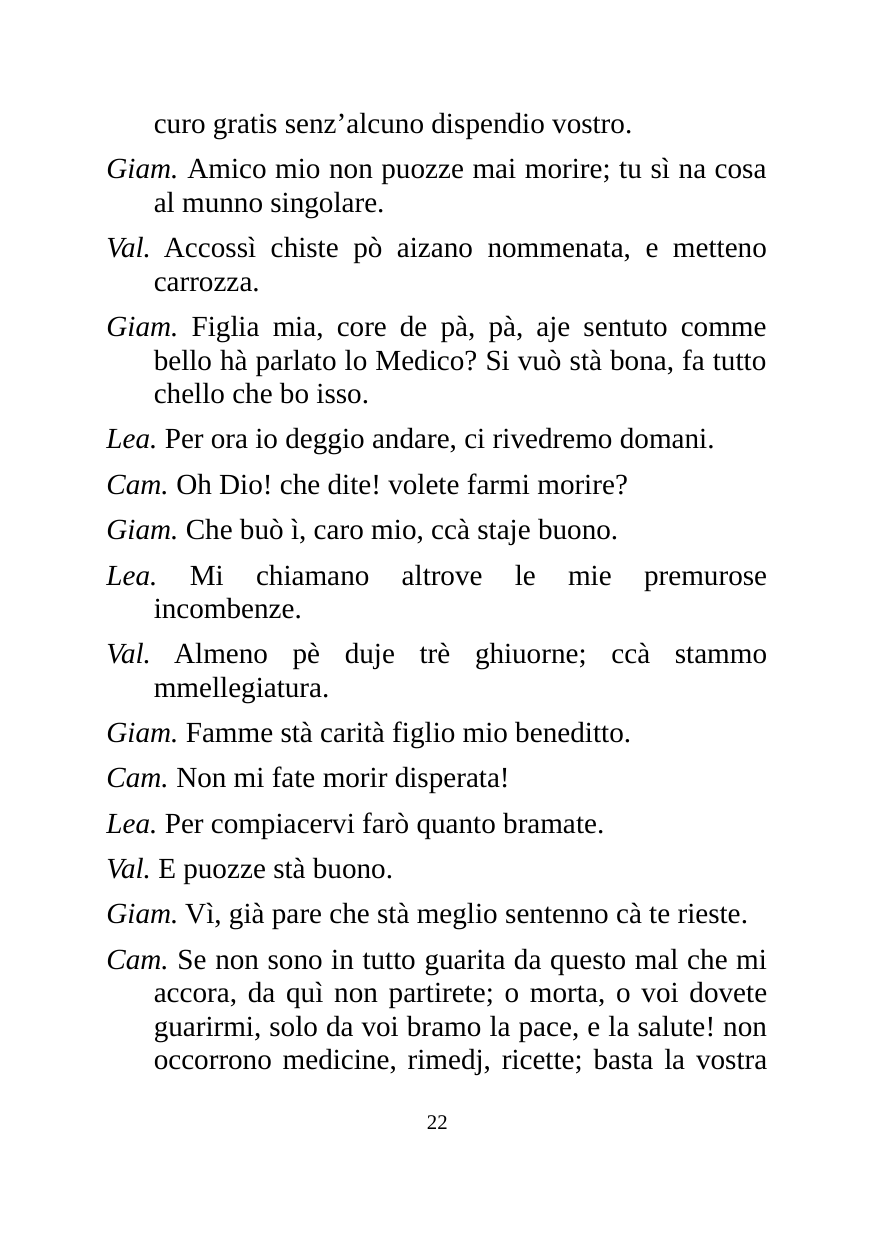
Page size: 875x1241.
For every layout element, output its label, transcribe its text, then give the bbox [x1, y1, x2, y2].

text Lea. Mi chiamano altrove le mie premurose incombenze. [106, 558, 768, 625]
text Giam. Famme stà carità figlio mio beneditto. [106, 715, 768, 749]
text Giam. Figlia mia, core de pà, pà, aje sentuto comme bello hà parlato lo Medico? Si vuò stà bona, fa tutto chello che bo isso. [106, 309, 768, 410]
text Lea. Per ora io deggio andare, ci rivedremo domani. [106, 422, 768, 455]
text Lea. Per compiacervi farò quanto bramate. [106, 806, 768, 839]
text Giam. Amico mio non puozze mai morire; tu sì na cosa al munno singolare. [106, 152, 768, 219]
text Cam. Se non sono in tutto guarita da questo mal che mi accora, da quì non partirete; o morta, o voi dovete guarirmi, solo da voi bramo la pace, e la salute! non occorrono medicine, rimedj, ricette; basta la vostra [106, 942, 768, 1076]
text Val. Accossì chiste pò aizano nommenata, e metteno carrozza. [106, 230, 768, 297]
text Val. E puozze stà buono. [106, 851, 768, 885]
text Cam. Non mi fate morir disperata! [106, 761, 768, 794]
text Giam. Vì, già pare che stà meglio sentenno cà te rieste. [106, 897, 768, 930]
text curo gratis senz’alcuno dispendio vostro. [106, 106, 768, 140]
text Val. Almeno pè duje trè ghiuorne; ccà stammo mmellegiatura. [106, 636, 768, 703]
text Cam. Oh Dio! che dite! volete farmi morire? [106, 467, 768, 501]
text Giam. Che buò ì, caro mio, ccà staje buono. [106, 512, 768, 546]
